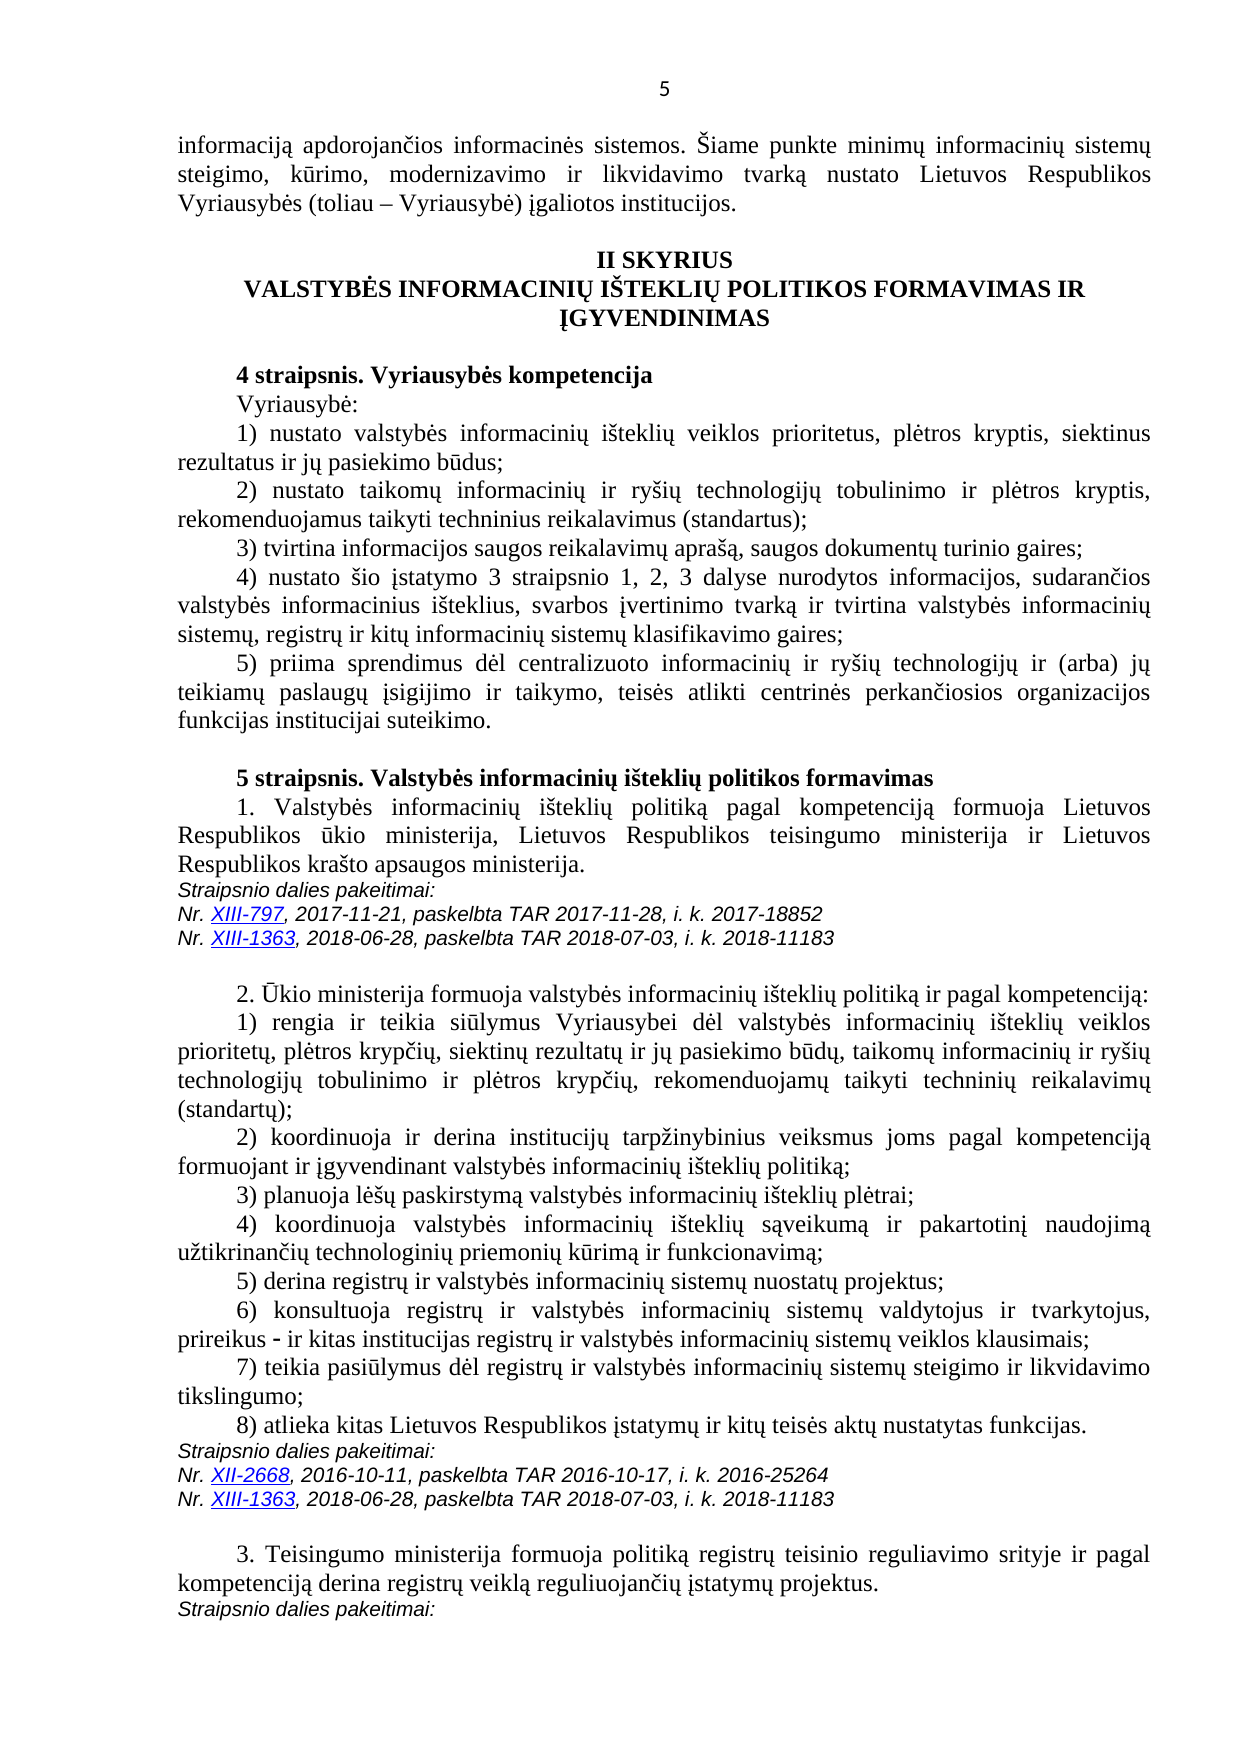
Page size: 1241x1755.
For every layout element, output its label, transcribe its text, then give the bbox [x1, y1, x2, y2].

text 2) koordinuoja ir derina institucijų tarpžinybinius veiksmus joms pagal kompetenciją formuojant ir įgyvendinant valstybės informacinių išteklių politiką; [177, 1122, 1152, 1180]
text 6) konsultuoja registrų ir valstybės informacinių sistemų valdytojus ir tvarkytojus, prireikus  ir kitas institucijas registrų ir valstybės informacinių sistemų veiklos klausimais; [177, 1295, 1152, 1352]
text 5) derina registrų ir valstybės informacinių sistemų nuostatų projektus; [177, 1266, 1152, 1295]
text 3) tvirtina informacijos saugos reikalavimų aprašą, saugos dokumentų turinio gaires; [177, 533, 1152, 562]
text Straipsnio dalies pakeitimai: [177, 1597, 1152, 1621]
text 5 straipsnis. Valstybės informacinių išteklių politikos formavimas [177, 763, 1152, 792]
text 7) teikia pasiūlymus dėl registrų ir valstybės informacinių sistemų steigimo ir likvidavimo tikslingumo; [177, 1352, 1152, 1410]
text 5) priima sprendimus dėl centralizuoto informacinių ir ryšių technologijų ir (arba) jų teikiamų paslaugų įsigijimo ir taikymo, teisės atlikti centrinės perkančiosios organizacijos funkcijas institucijai suteikimo. [177, 648, 1152, 734]
text 4) koordinuoja valstybės informacinių išteklių sąveikumą ir pakartotinį naudojimą užtikrinančių technologinių priemonių kūrimą ir funkcionavimą; [177, 1209, 1152, 1266]
text Straipsnio dalies pakeitimai: [177, 878, 1152, 902]
text 1. Valstybės informacinių išteklių politiką pagal kompetenciją formuoja Lietuvos Respublikos ūkio ministerija, Lietuvos Respublikos teisingumo ministerija ir Lietuvos Respublikos krašto apsaugos ministerija. [177, 792, 1152, 878]
text VALSTYBĖS INFORMACINIŲ IŠTEKLIŲ POLITIKOS FORMAVIMAS IR ĮGYVENDINIMAS [177, 274, 1152, 332]
text Nr. XIII-1363, 2018-06-28, paskelbta TAR 2018-07-03, i. k. 2018-11183 [177, 1487, 1152, 1511]
text 8) atlieka kitas Lietuvos Respublikos įstatymų ir kitų teisės aktų nustatytas funkcijas. [177, 1410, 1152, 1439]
text 3) planuoja lėšų paskirstymą valstybės informacinių išteklių plėtrai; [177, 1180, 1152, 1209]
text Straipsnio dalies pakeitimai: [177, 1439, 1152, 1463]
text II SKYRIUS [177, 246, 1152, 274]
text 1) nustato valstybės informacinių išteklių veiklos prioritetus, plėtros kryptis, siektinus rezultatus ir jų pasiekimo būdus; [177, 418, 1152, 476]
text Nr. XII-2668, 2016-10-11, paskelbta TAR 2016-10-17, i. k. 2016-25264 [177, 1463, 1152, 1487]
text 4) nustato šio įstatymo 3 straipsnio 1, 2, 3 dalyse nurodytos informacijos, sudarančios valstybės informacinius išteklius, svarbos įvertinimo tvarką ir tvirtina valstybės informacinių sistemų, registrų ir kitų informacinių sistemų klasifikavimo gaires; [177, 562, 1152, 648]
text 2. Ūkio ministerija formuoja valstybės informacinių išteklių politiką ir pagal kompetenciją: [177, 979, 1152, 1007]
text 1) rengia ir teikia siūlymus Vyriausybei dėl valstybės informacinių išteklių veiklos prioritetų, plėtros krypčių, siektinų rezultatų ir jų pasiekimo būdų, taikomų informacinių ir ryšių technologijų tobulinimo ir plėtros krypčių, rekomenduojamų taikyti techninių reikalavimų (standartų); [177, 1007, 1152, 1122]
text Vyriausybė: [177, 389, 1152, 418]
text informaciją apdorojančios informacinės sistemos. Šiame punkte minimų informacinių sistemų steigimo, kūrimo, modernizavimo ir likvidavimo tvarką nustato Lietuvos Respublikos Vyriausybės (toliau – Vyriausybė) įgaliotos institucijos. [177, 131, 1152, 217]
text 4 straipsnis. Vyriausybės kompetencija [177, 361, 1152, 389]
text Nr. XIII-797, 2017-11-21, paskelbta TAR 2017-11-28, i. k. 2017-18852 [177, 902, 1152, 926]
text 3. Teisingumo ministerija formuoja politiką registrų teisinio reguliavimo srityje ir pagal kompetenciją derina registrų veiklą reguliuojančių įstatymų projektus. [177, 1539, 1152, 1597]
text 2) nustato taikomų informacinių ir ryšių technologijų tobulinimo ir plėtros kryptis, rekomenduojamus taikyti techninius reikalavimus (standartus); [177, 476, 1152, 533]
text Nr. XIII-1363, 2018-06-28, paskelbta TAR 2018-07-03, i. k. 2018-11183 [177, 926, 1152, 950]
